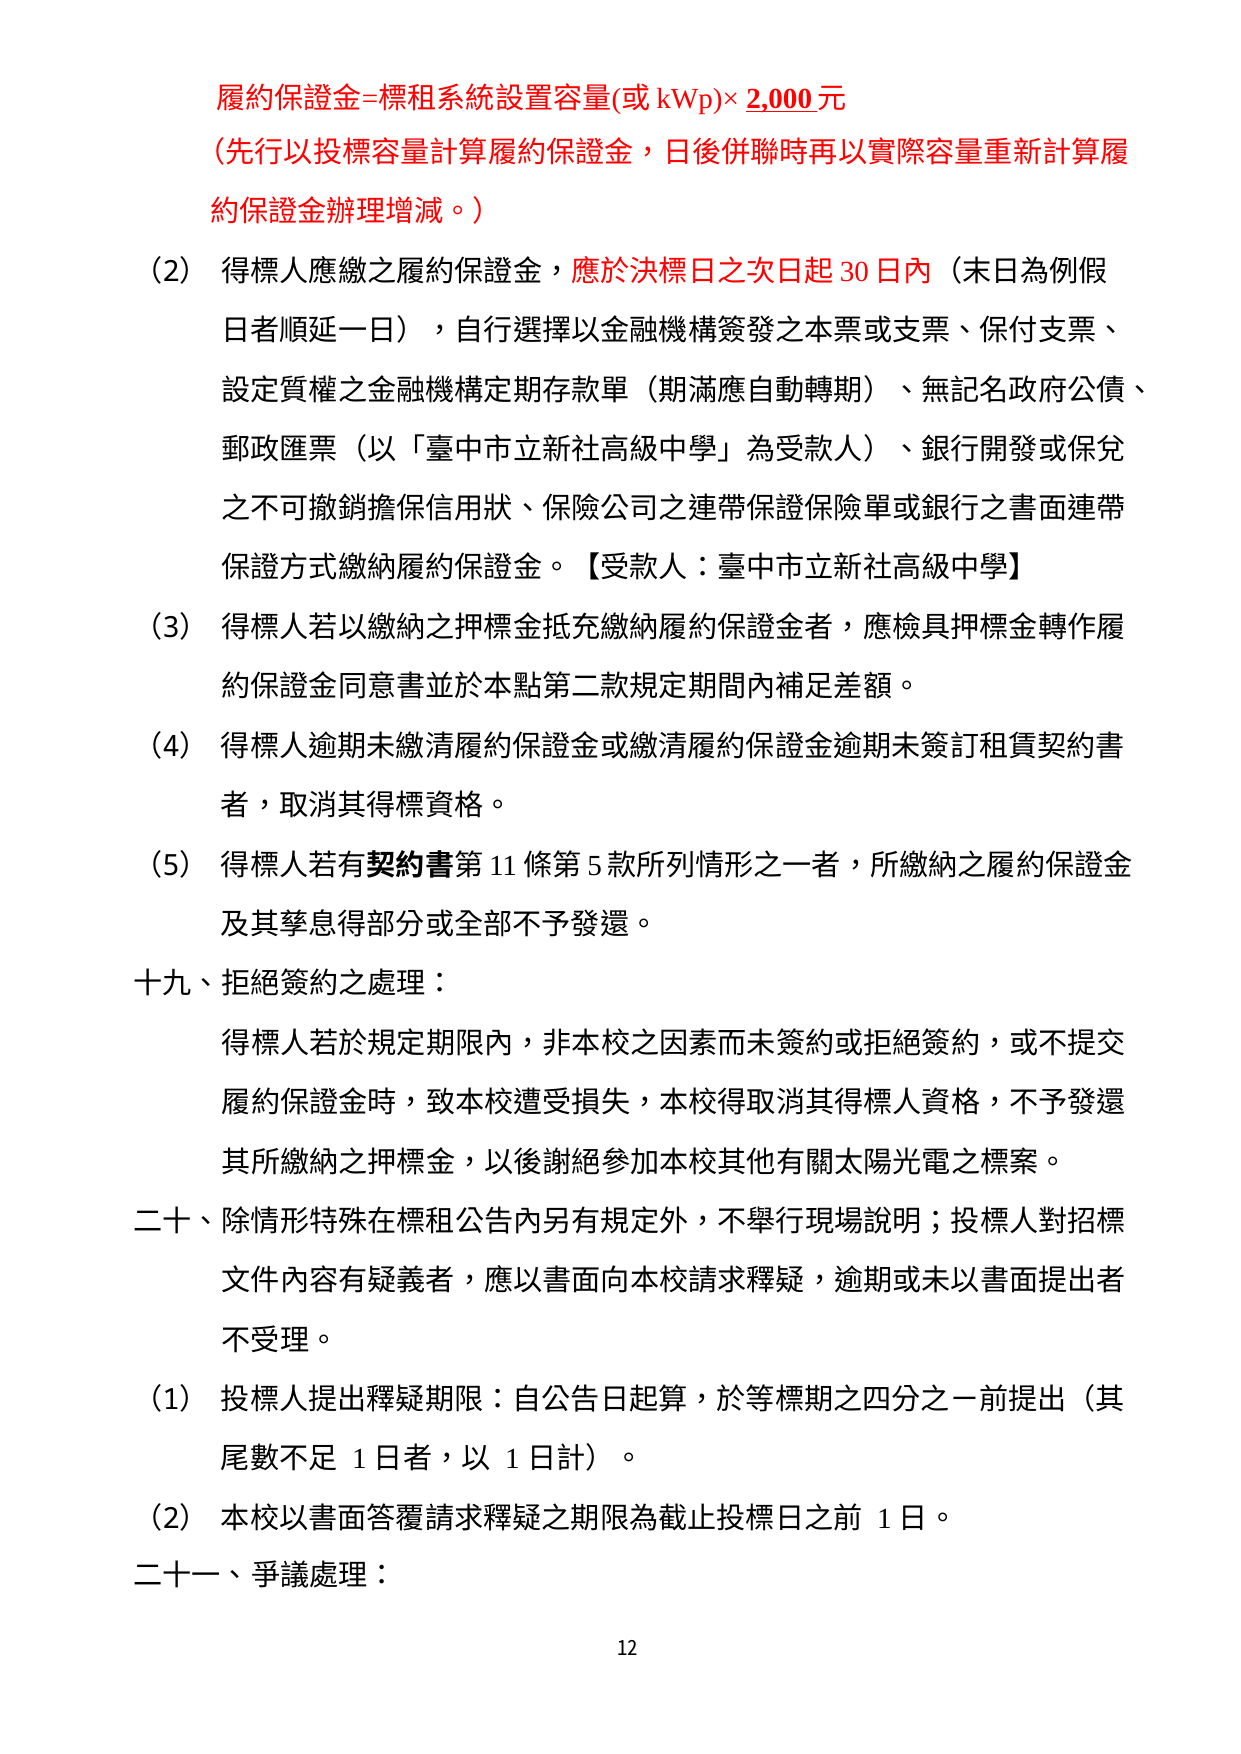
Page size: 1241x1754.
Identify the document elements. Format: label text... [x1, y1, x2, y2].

text （先行以投標容量計算履約保證金，日後併聯時再以實際容量重新計算履約保證金辦理增減。） [196, 129, 1137, 230]
list 爭議處理： [133, 1552, 1137, 1594]
list 得標人應繳之履約保證金，應於決標日之次日起30日內（末日為例假日者順延一日），自行選擇以金融機構簽發之本票或支票、保付支票、設定質權之金融機構定期存款單（期滿應自動轉期）、無記名政府公債、郵政匯票（以「臺中市立新社高級中學」為受款人）、銀行開發或保兌之不可撤銷擔保信用狀、保險公司之連帶保證保險單或銀行之書面連帶保證方式繳納履約保證金。【受款人：臺中市立新社高級中學】 [133, 248, 1137, 586]
text 得標人若於規定期限內，非本校之因素而未簽約或拒絕簽約，或不提交履約保證金時，致本校遭受損失，本校得取消其得標人資格，不予發還其所繳納之押標金，以後謝絕參加本校其他有關太陽光電之標案。 [222, 1020, 1137, 1180]
list 得標人逾期未繳清履約保證金或繳清履約保證金逾期未簽訂租賃契約書者，取消其得標資格。 [133, 722, 1137, 824]
list 本校以書面答覆請求釋疑之期限為截止投標日之前 1 日。 [133, 1495, 1137, 1537]
list 投標人提出釋疑期限：自公告日起算，於等標期之四分之ㄧ前提出（其尾數不足 1 日者，以 1 日計）。 [133, 1376, 1137, 1477]
list 除情形特殊在標租公告內另有規定外，不舉行現場說明；投標人對招標文件內容有疑義者，應以書面向本校請求釋疑，逾期或未以書面提出者不受理。 [133, 1198, 1137, 1358]
list 拒絕簽約之處理： [133, 960, 1137, 1002]
text 履約保證金=標租系統設置容量(或kWp)× 2,000元 [216, 75, 1115, 117]
list 得標人若有契約書第11條第5款所列情形之一者，所繳納之履約保證金及其孳息得部分或全部不予發還。 [133, 841, 1137, 943]
list 得標人若以繳納之押標金抵充繳納履約保證金者，應檢具押標金轉作履約保證金同意書並於本點第二款規定期間內補足差額。 [133, 603, 1137, 705]
